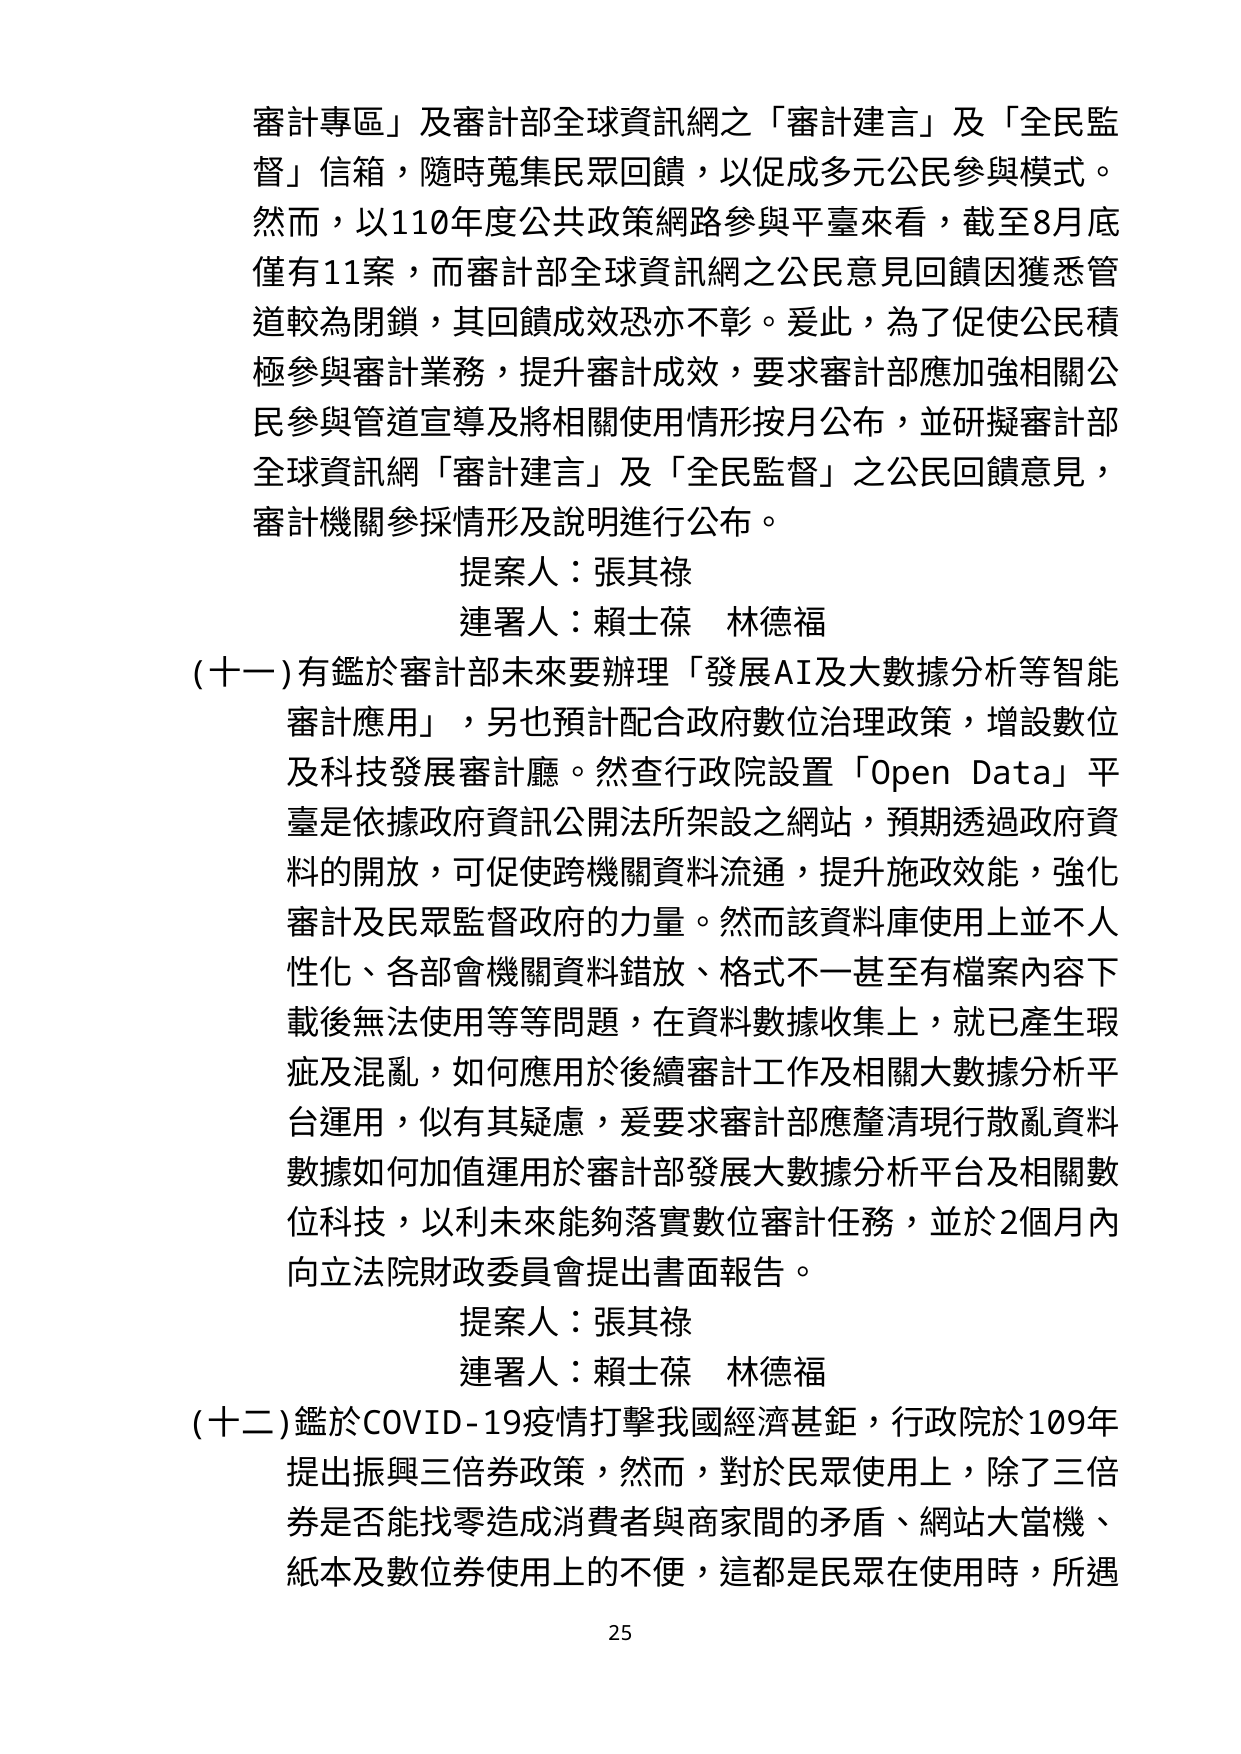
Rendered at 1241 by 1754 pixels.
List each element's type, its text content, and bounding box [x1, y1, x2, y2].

text 連署人：賴士葆 林德福 [253, 1344, 1120, 1394]
text 連署人：賴士葆 林德福 [253, 594, 1120, 644]
text 提案人：張其祿 [253, 544, 1120, 594]
text 審計專區」及審計部全球資訊網之「審計建言」及「全民監督」信箱，隨時蒐集民眾回饋，以促成多元公民參與模式。然而，以110年度公共政策網路參與平臺來看，截至8月底僅有11案，而審計部全球資訊網之公民意見回饋因獲悉管道較為閉鎖，其回饋成效恐亦不彰。爰此，為了促使公民積極參與審計業務，提升審計成效，要求審計部應加強相關公民參與管道宣導及將相關使用情形按月公布，並研擬審計部全球資訊網「審計建言」及「全民監督」之公民回饋意見，審計機關參採情形及說明進行公布。 [120, 94, 1120, 544]
text (十二)鑑於COVID-19疫情打擊我國經濟甚鉅，行政院於109年提出振興三倍券政策，然而，對於民眾使用上，除了三倍券是否能找零造成消費者與商家間的矛盾、網站大當機、紙本及數位券使用上的不便，這都是民眾在使用時，所遇 [120, 1394, 1120, 1594]
text 提案人：張其祿 [253, 1294, 1120, 1344]
text (十一)有鑑於審計部未來要辦理「發展AI及大數據分析等智能審計應用」，另也預計配合政府數位治理政策，增設數位及科技發展審計廳。然查行政院設置「Open Data」平臺是依據政府資訊公開法所架設之網站，預期透過政府資料的開放，可促使跨機關資料流通，提升施政效能，強化審計及民眾監督政府的力量。然而該資料庫使用上並不人性化、各部會機關資料錯放、格式不一甚至有檔案內容下載後無法使用等等問題，在資料數據收集上，就已產生瑕疵及混亂，如何應用於後續審計工作及相關大數據分析平台運用，似有其疑慮，爰要求審計部應釐清現行散亂資料數據如何加值運用於審計部發展大數據分析平台及相關數位科技，以利未來能夠落實數位審計任務，並於2個月內向立法院財政委員會提出書面報告。 [120, 644, 1120, 1294]
